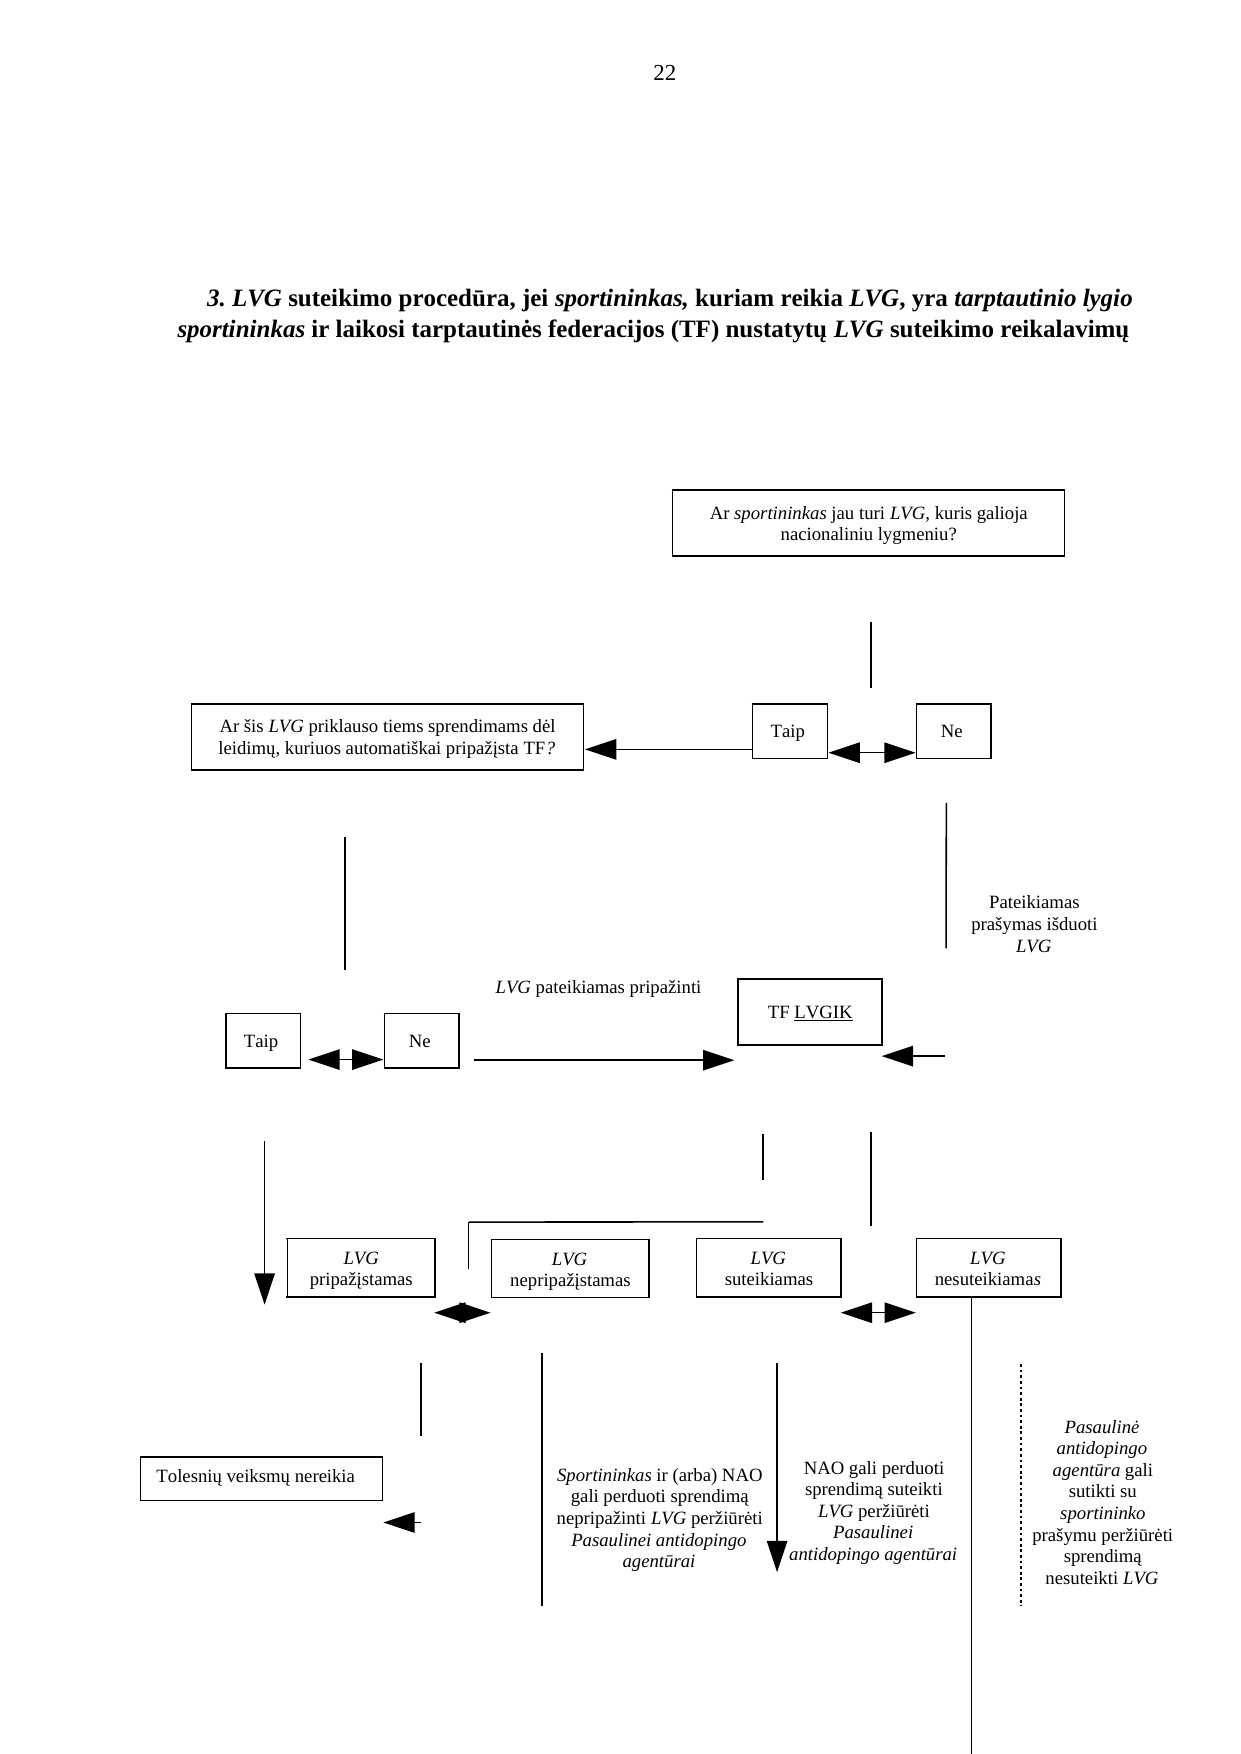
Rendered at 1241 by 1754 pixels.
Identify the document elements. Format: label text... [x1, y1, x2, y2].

text LVG nesuteikiamas [932, 1247, 1045, 1289]
text Pasaulinė antidopingo agentūra gali sutikti su sportininko prašymu peržiūrėti sprendimą nesuteikti LVG [1031, 1416, 1174, 1588]
text Taip [241, 1030, 285, 1051]
text Ar šis LVG priklauso tiems sprendimams dėl leidimų, kuriuos automatiškai pripažįsta TF? [207, 715, 568, 758]
text Pateikiamas prašymas išduoti LVG [969, 891, 1099, 956]
text Ne [932, 720, 975, 742]
text LVG nepripažįstamas [507, 1247, 633, 1289]
text Sportininkas ir (arba) NAO gali perduoti sprendimą nepripažinti LVG peržiūrėti Pasaulinei antidopingo agentūrai [549, 1464, 770, 1572]
text Tolesnių veiksmų nereikia [156, 1465, 367, 1487]
text Ne [400, 1030, 443, 1051]
text NAO gali perduoti sprendimą suteikti LVG peržiūrėti Pasaulinei antidopingo agentūrai [785, 1457, 962, 1564]
text Ar sportininkas jau turi LVG, kuris galioja nacionaliniu lygmeniu? [688, 502, 1049, 545]
text 3. LVG suteikimo procedūra, jei sportininkas, kuriam reikia LVG, yra tarptautinio lygio sportininkas ir laikosi tarptautinės federacijos (TF) nustatytų LVG suteikimo reikalavimų [177, 280, 1152, 343]
text Taip [768, 720, 811, 742]
text LVG pripažįstamas [303, 1247, 419, 1289]
text LVG suteikiamas [712, 1247, 825, 1289]
text LVG pateikiamas pripažinti [487, 976, 709, 997]
text TF LVGIK [754, 1001, 866, 1023]
